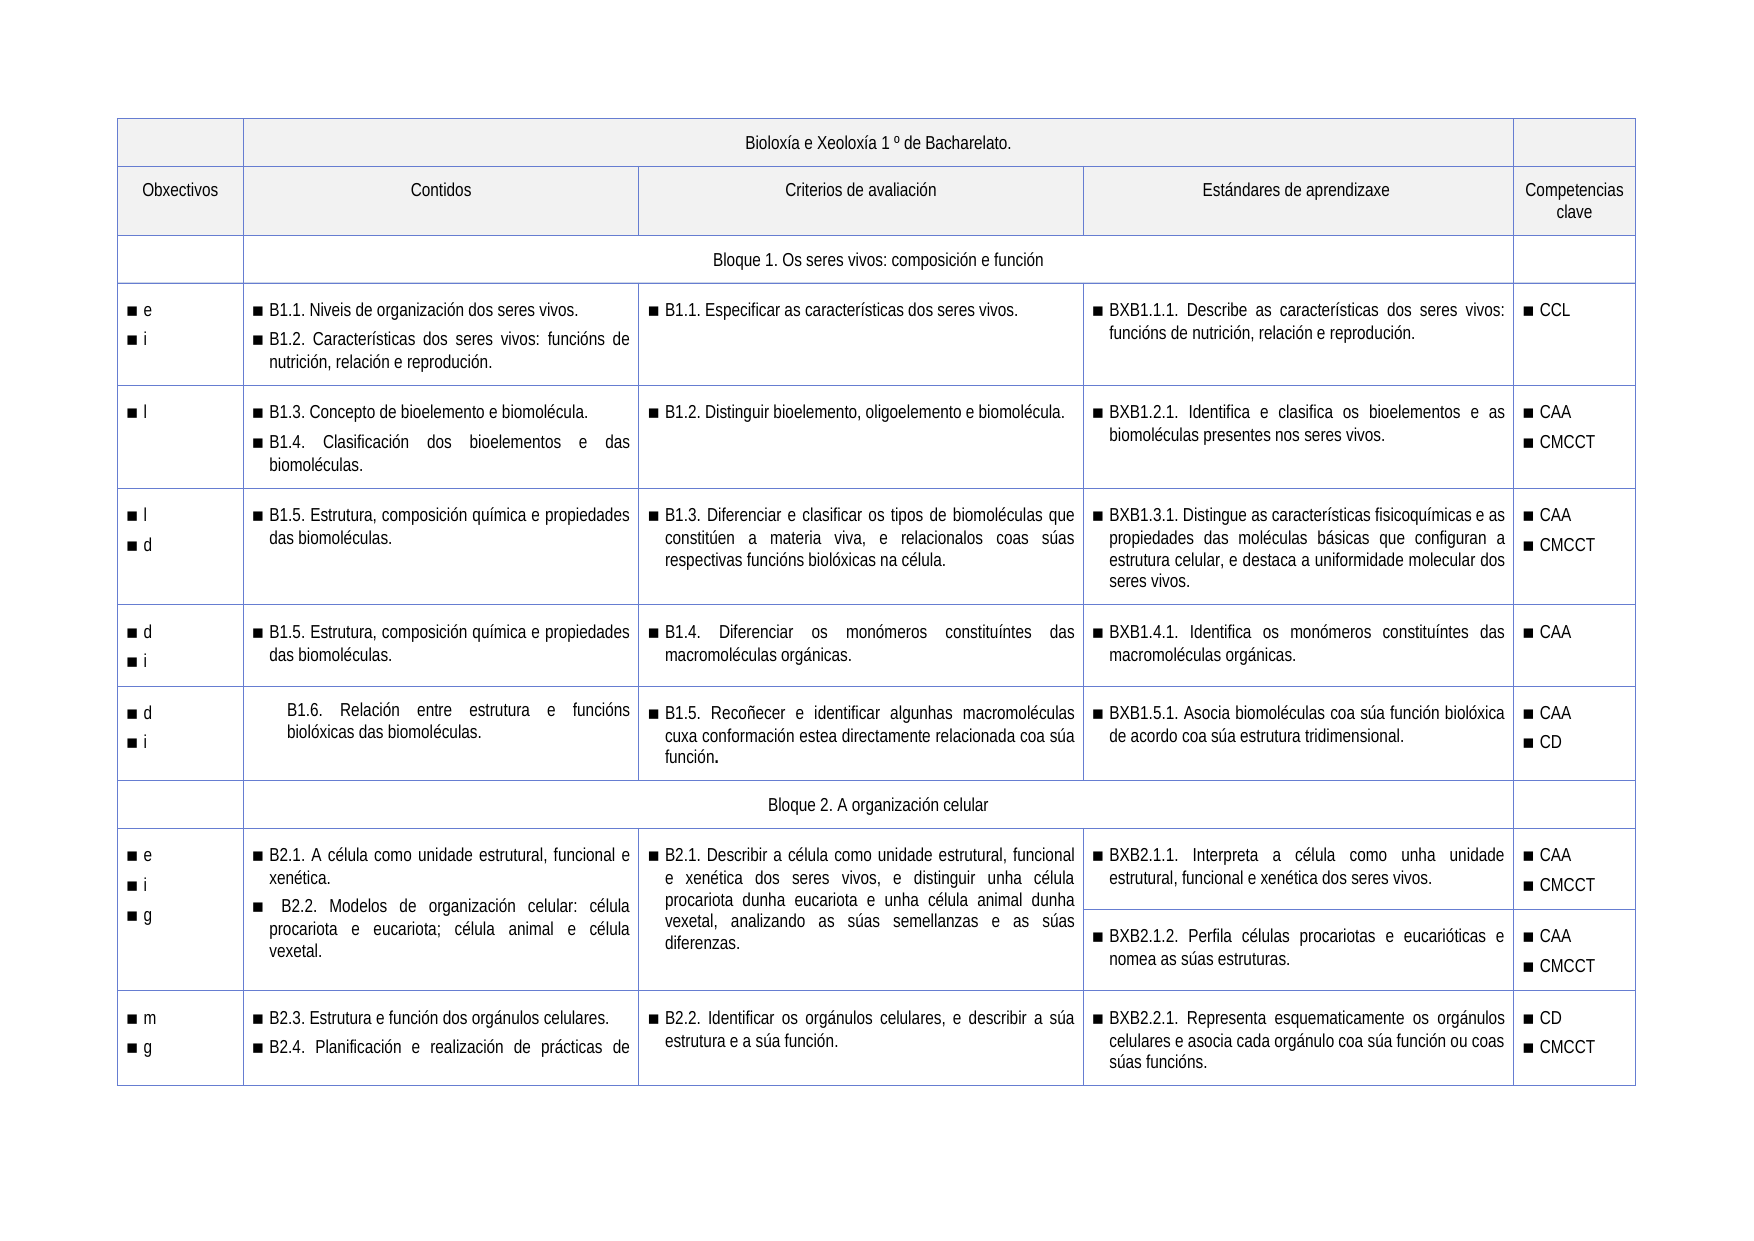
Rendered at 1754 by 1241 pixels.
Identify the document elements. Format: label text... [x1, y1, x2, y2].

table_cell B1.5. Estrutura, composición química e propiedades das biomoléculas. [244, 605, 638, 686]
table_cell Criterios de avaliación [639, 167, 1083, 235]
table_cell l d [118, 489, 243, 604]
table_cell BXB1.5.1. Asocia biomoléculas coa súa función biolóxica de acordo coa súa estrutura tridimensional. [1084, 687, 1513, 780]
table_cell BXB1.4.1. Identifica os monómeros constituíntes das macromoléculas orgánicas. [1084, 605, 1513, 686]
table_cell Bloque 2. A organización celular [244, 781, 1513, 828]
table_cell B1.5. Estrutura, composición química e propiedades das biomoléculas. [244, 489, 638, 604]
table_cell e i [118, 284, 243, 385]
table_cell d i [118, 605, 243, 686]
table_cell CAA CMCCT [1514, 910, 1635, 990]
table_header [118, 119, 243, 166]
table_cell BXB2.2.1. Representa esquematicamente os orgánulos celulares e asocia cada orgánulo coa súa función ou coas súas funcións. [1084, 991, 1513, 1085]
table_cell BXB2.1.2. Perfila células procariotas e eucarióticas e nomea as súas estruturas. [1084, 910, 1513, 990]
table_cell B1.1. Especificar as características dos seres vivos. [639, 284, 1083, 385]
table_cell Competencias clave [1514, 167, 1635, 235]
table_cell B1.2. Distinguir bioelemento, oligoelemento e biomolécula. [639, 386, 1083, 488]
table_cell [1514, 236, 1635, 282]
table_cell [118, 236, 243, 282]
table_cell BXB1.3.1. Distingue as características fisicoquímicas e as propiedades das moléculas básicas que configuran a estrutura celular, e destaca a uniformidade molecular dos seres vivos. [1084, 489, 1513, 604]
table_cell B2.2. Identificar os orgánulos celulares, e describir a súa estrutura e a súa función. [639, 991, 1083, 1085]
table_cell B1.1. Niveis de organización dos seres vivos. B1.2. Características dos seres vivos: funcións de nutrición, relación e reprodución. [244, 284, 638, 385]
table_cell B2.1. A célula como unidade estrutural, funcional e xenética. B2.2. Modelos de organización celular: célula procariota e eucariota; célula animal e célula vexetal. [244, 829, 638, 990]
table_cell CAA [1514, 605, 1635, 686]
table_cell [1514, 781, 1635, 828]
table_header [1514, 119, 1635, 166]
table_cell CD CMCCT [1514, 991, 1635, 1085]
table_cell CAA CMCCT [1514, 489, 1635, 604]
table_cell m g [118, 991, 243, 1085]
table_cell e i g [118, 829, 243, 990]
table_cell [118, 781, 243, 828]
table_cell Bloque 1. Os seres vivos: composición e función [244, 236, 1513, 282]
table_cell CAA CMCCT [1514, 829, 1635, 909]
table_cell B1.3. Diferenciar e clasificar os tipos de biomoléculas que constitúen a materia viva, e relacionalos coas súas respectivas funcións biolóxicas na célula. [639, 489, 1083, 604]
table_cell BXB2.1.1. Interpreta a célula como unha unidade estrutural, funcional e xenética dos seres vivos. [1084, 829, 1513, 909]
table_cell B1.6. Relación entre estrutura e funcións biolóxicas das biomoléculas. [244, 687, 638, 780]
table_cell BXB1.2.1. Identifica e clasifica os bioelementos e as biomoléculas presentes nos seres vivos. [1084, 386, 1513, 488]
table_cell B1.3. Concepto de bioelemento e biomolécula. B1.4. Clasificación dos bioelementos e das biomoléculas. [244, 386, 638, 488]
table_header Bioloxía e Xeoloxía 1 º de Bacharelato. [244, 119, 1513, 166]
table_cell l [118, 386, 243, 488]
table_cell Contidos [244, 167, 638, 235]
table_cell CCL [1514, 284, 1635, 385]
table_cell B2.3. Estrutura e función dos orgánulos celulares. B2.4. Planificación e realización de prácticas de [244, 991, 638, 1085]
table_cell B2.1. Describir a célula como unidade estrutural, funcional e xenética dos seres vivos, e distinguir unha célula procariota dunha eucariota e unha célula animal dunha vexetal, analizando as súas semellanzas e as súas diferenzas. [639, 829, 1083, 990]
table_cell B1.4. Diferenciar os monómeros constituíntes das macromoléculas orgánicas. [639, 605, 1083, 686]
table_cell B1.5. Recoñecer e identificar algunhas macromoléculas cuxa conformación estea directamente relacionada coa súa función. [639, 687, 1083, 780]
table_cell CAA CMCCT [1514, 386, 1635, 488]
table_cell d i [118, 687, 243, 780]
table_cell Estándares de aprendizaxe [1084, 167, 1513, 235]
table_cell BXB1.1.1. Describe as características dos seres vivos: funcións de nutrición, relación e reprodución. [1084, 284, 1513, 385]
table_cell Obxectivos [118, 167, 243, 235]
table_cell CAA CD [1514, 687, 1635, 780]
